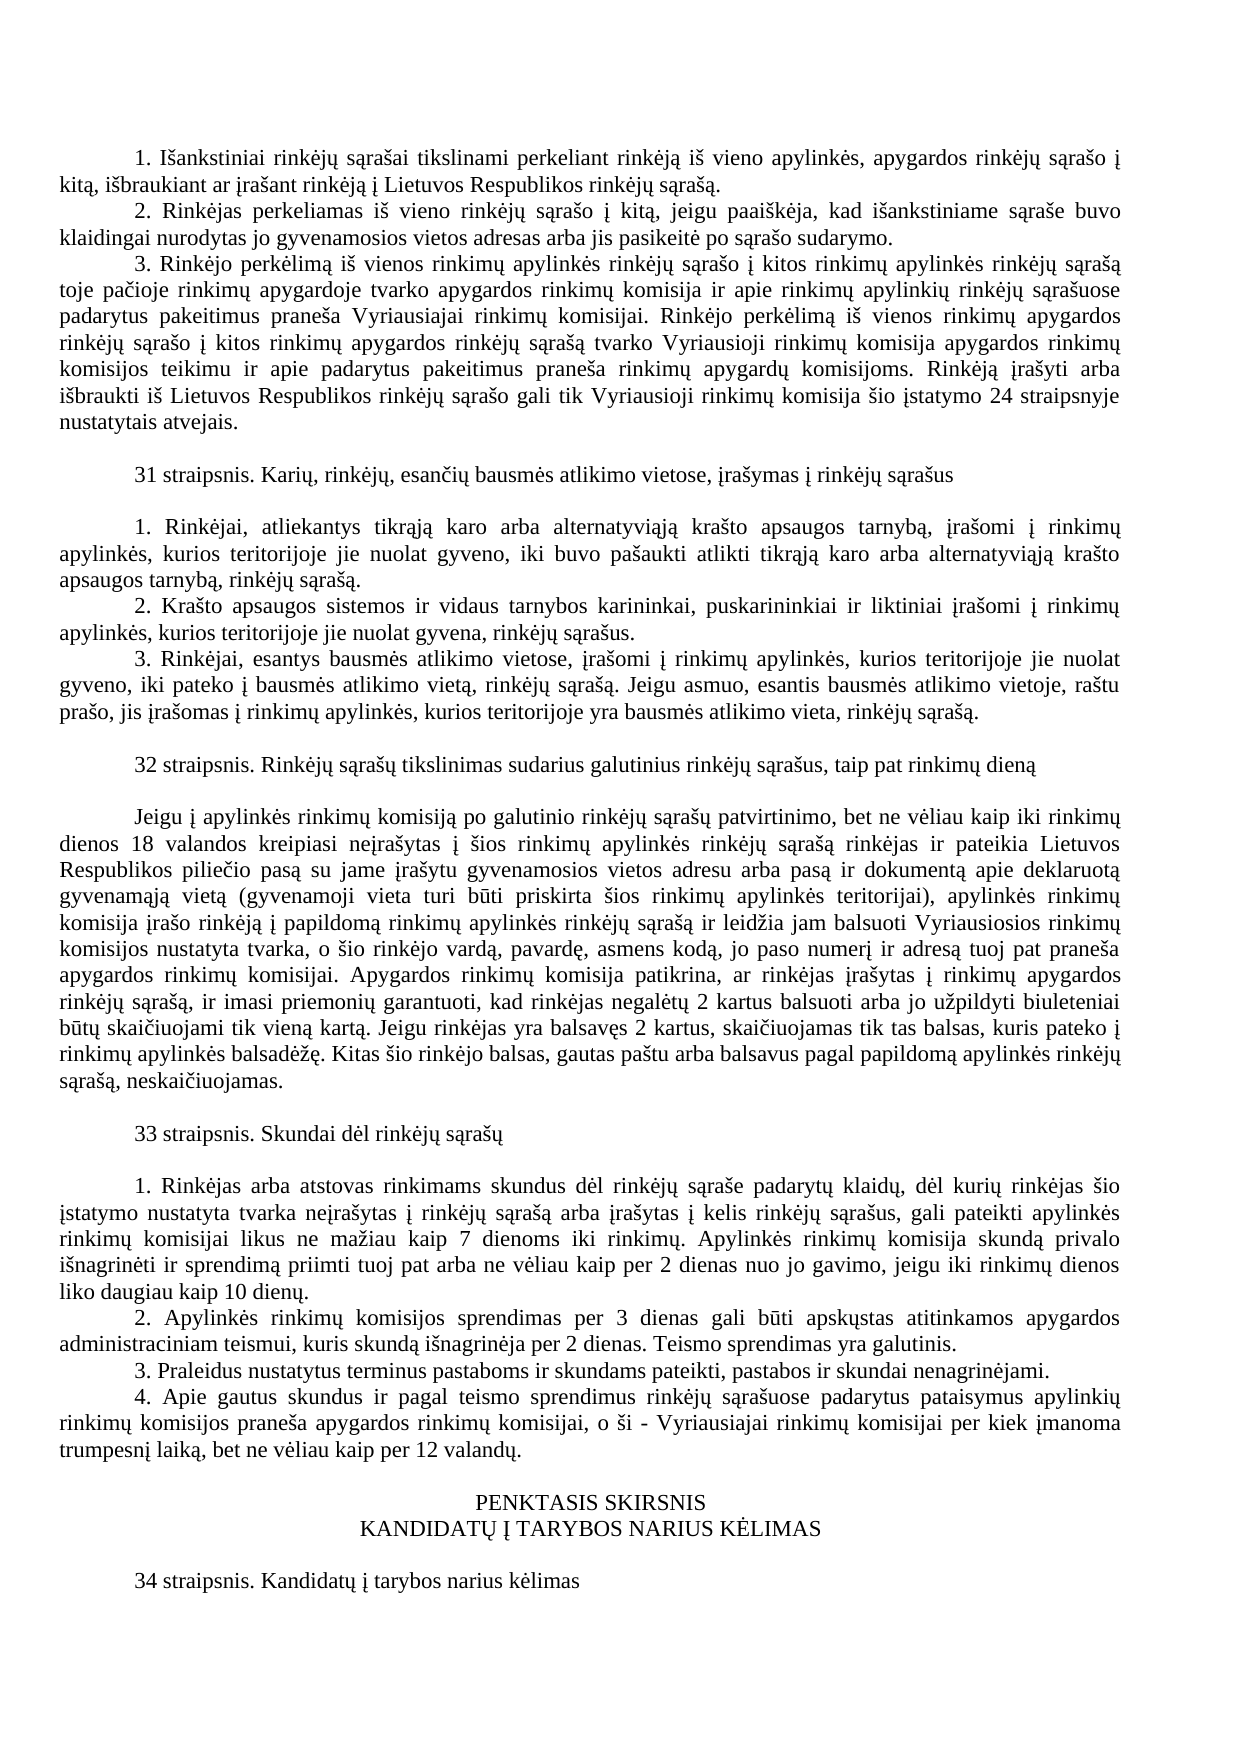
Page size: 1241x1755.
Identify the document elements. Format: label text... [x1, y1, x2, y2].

text 1. Išankstiniai rinkėjų sąrašai tikslinami perkeliant rinkėją iš vieno apylinkės, apygardos rinkėjų sąrašo į kitą, išbraukiant ar įrašant rinkėją į Lietuvos Respublikos rinkėjų sąrašą. [59, 144, 1122, 197]
text 3. Rinkėjai, esantys bausmės atlikimo vietose, įrašomi į rinkimų apylinkės, kurios teritorijoje jie nuolat gyveno, iki pateko į bausmės atlikimo vietą, rinkėjų sąrašą. Jeigu asmuo, esantis bausmės atlikimo vietoje, raštu prašo, jis įrašomas į rinkimų apylinkės, kurios teritorijoje yra bausmės atlikimo vieta, rinkėjų sąrašą. [59, 645, 1122, 724]
text 4. Apie gautus skundus ir pagal teismo sprendimus rinkėjų sąrašuose padarytus pataisymus apylinkių rinkimų komisijos praneša apygardos rinkimų komisijai, o ši - Vyriausiajai rinkimų komisijai per kiek įmanoma trumpesnį laiką, bet ne vėliau kaip per 12 valandų. [59, 1383, 1122, 1462]
text 2. Krašto apsaugos sistemos ir vidaus tarnybos karininkai, puskarininkiai ir liktiniai įrašomi į rinkimų apylinkės, kurios teritorijoje jie nuolat gyvena, rinkėjų sąrašus. [59, 592, 1122, 645]
text 1. Rinkėjas arba atstovas rinkimams skundus dėl rinkėjų sąraše padarytų klaidų, dėl kurių rinkėjas šio įstatymo nustatyta tvarka neįrašytas į rinkėjų sąrašą arba įrašytas į kelis rinkėjų sąrašus, gali pateikti apylinkės rinkimų komisijai likus ne mažiau kaip 7 dienoms iki rinkimų. Apylinkės rinkimų komisija skundą privalo išnagrinėti ir sprendimą priimti tuoj pat arba ne vėliau kaip per 2 dienas nuo jo gavimo, jeigu iki rinkimų dienos liko daugiau kaip 10 dienų. [59, 1172, 1122, 1304]
text 3. Praleidus nustatytus terminus pastaboms ir skundams pateikti, pastabos ir skundai nenagrinėjami. [59, 1357, 1122, 1383]
text 1. Rinkėjai, atliekantys tikrąją karo arba alternatyviąją krašto apsaugos tarnybą, įrašomi į rinkimų apylinkės, kurios teritorijoje jie nuolat gyveno, iki buvo pašaukti atlikti tikrąją karo arba alternatyviąją krašto apsaugos tarnybą, rinkėjų sąrašą. [59, 513, 1122, 592]
text 31 straipsnis. Karių, rinkėjų, esančių bausmės atlikimo vietose, įrašymas į rinkėjų sąrašus [134, 461, 1122, 487]
text 3. Rinkėjo perkėlimą iš vienos rinkimų apylinkės rinkėjų sąrašo į kitos rinkimų apylinkės rinkėjų sąrašą toje pačioje rinkimų apygardoje tvarko apygardos rinkimų komisija ir apie rinkimų apylinkių rinkėjų sąrašuose padarytus pakeitimus praneša Vyriausiajai rinkimų komisijai. Rinkėjo perkėlimą iš vienos rinkimų apygardos rinkėjų sąrašo į kitos rinkimų apygardos rinkėjų sąrašą tvarko Vyriausioji rinkimų komisija apygardos rinkimų komisijos teikimu ir apie padarytus pakeitimus praneša rinkimų apygardų komisijoms. Rinkėją įrašyti arba išbraukti iš Lietuvos Respublikos rinkėjų sąrašo gali tik Vyriausioji rinkimų komisija šio įstatymo 24 straipsnyje nustatytais atvejais. [59, 250, 1122, 434]
text PENKTASIS SKIRSNIS [59, 1488, 1122, 1515]
text 33 straipsnis. Skundai dėl rinkėjų sąrašų [59, 1119, 1122, 1146]
text 34 straipsnis. Kandidatų į tarybos narius kėlimas [59, 1568, 1122, 1594]
text 2. Apylinkės rinkimų komisijos sprendimas per 3 dienas gali būti apskųstas atitinkamos apygardos administraciniam teismui, kuris skundą išnagrinėja per 2 dienas. Teismo sprendimas yra galutinis. [59, 1304, 1122, 1357]
text 32 straipsnis. Rinkėjų sąrašų tikslinimas sudarius galutinius rinkėjų sąrašus, taip pat rinkimų dieną [134, 751, 1122, 777]
text 2. Rinkėjas perkeliamas iš vieno rinkėjų sąrašo į kitą, jeigu paaiškėja, kad išankstiniame sąraše buvo klaidingai nurodytas jo gyvenamosios vietos adresas arba jis pasikeitė po sąrašo sudarymo. [59, 197, 1122, 250]
text KANDIDATŲ Į TARYBOS NARIUS KĖLIMAS [59, 1515, 1122, 1541]
text Jeigu į apylinkės rinkimų komisiją po galutinio rinkėjų sąrašų patvirtinimo, bet ne vėliau kaip iki rinkimų dienos 18 valandos kreipiasi neįrašytas į šios rinkimų apylinkės rinkėjų sąrašą rinkėjas ir pateikia Lietuvos Respublikos piliečio pasą su jame įrašytu gyvenamosios vietos adresu arba pasą ir dokumentą apie deklaruotą gyvenamąją vietą (gyvenamoji vieta turi būti priskirta šios rinkimų apylinkės teritorijai), apylinkės rinkimų komisija įrašo rinkėją į papildomą rinkimų apylinkės rinkėjų sąrašą ir leidžia jam balsuoti Vyriausiosios rinkimų komisijos nustatyta tvarka, o šio rinkėjo vardą, pavardę, asmens kodą, jo paso numerį ir adresą tuoj pat praneša apygardos rinkimų komisijai. Apygardos rinkimų komisija patikrina, ar rinkėjas įrašytas į rinkimų apygardos rinkėjų sąrašą, ir imasi priemonių garantuoti, kad rinkėjas negalėtų 2 kartus balsuoti arba jo užpildyti biuleteniai būtų skaičiuojami tik vieną kartą. Jeigu rinkėjas yra balsavęs 2 kartus, skaičiuojamas tik tas balsas, kuris pateko į rinkimų apylinkės balsadėžę. Kitas šio rinkėjo balsas, gautas paštu arba balsavus pagal papildomą apylinkės rinkėjų sąrašą, neskaičiuojamas. [59, 803, 1122, 1093]
